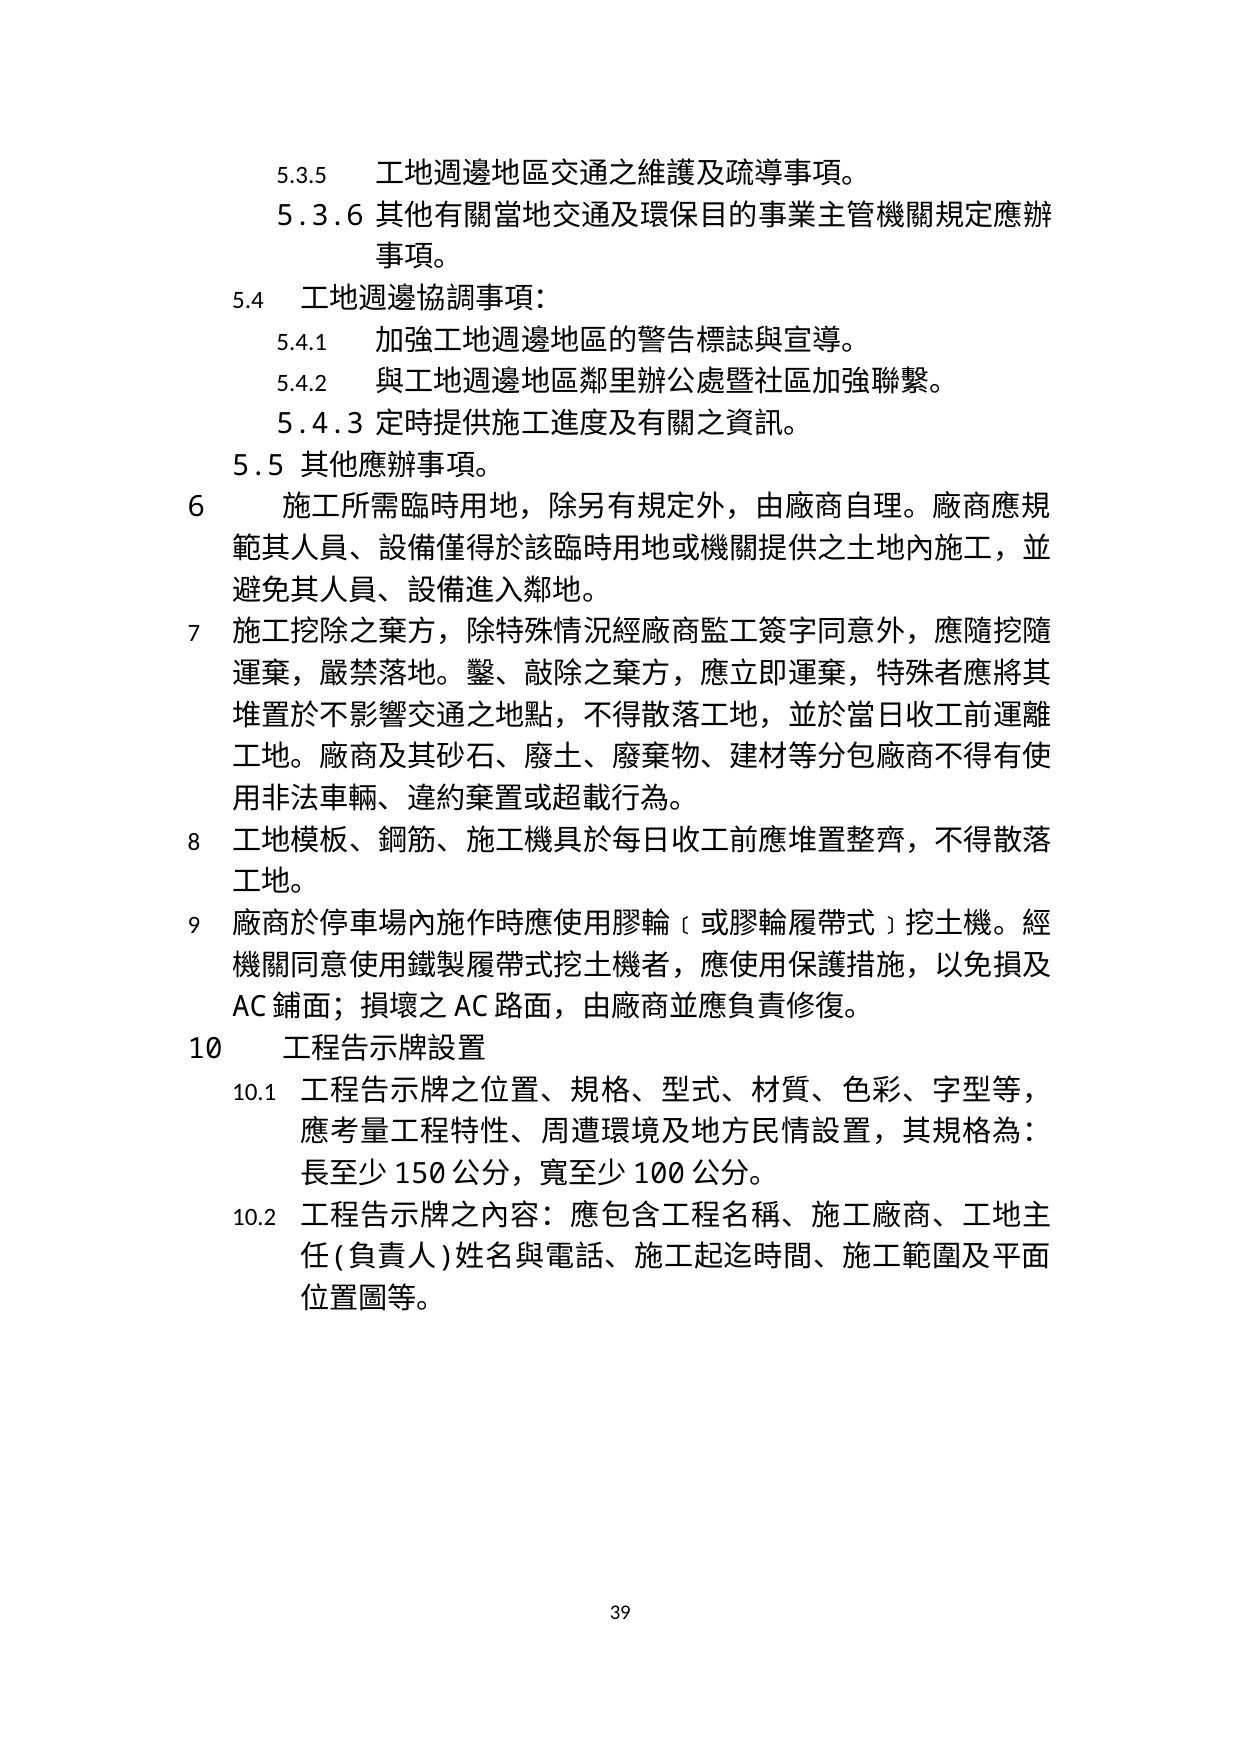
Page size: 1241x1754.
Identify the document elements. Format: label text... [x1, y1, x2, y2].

list 施工挖除之棄方，除特殊情況經廠商監工簽字同意外，應隨挖隨運棄，嚴禁落地。鑿、敲除之棄方，應立即運棄，特殊者應將其堆置於不影響交通之地點，不得散落工地，並於當日收工前運離工地。廠商及其砂石、廢土、廢棄物、建材等分包廠商不得有使用非法車輛、違約棄置或超載行為。 [187, 608, 1053, 817]
list 其他應辦事項。 [232, 442, 1053, 483]
list 工地週邊地區交通之維護及疏導事項。 [276, 150, 1053, 192]
list 施工所需臨時用地，除另有規定外，由廠商自理。廠商應規範其人員、設備僅得於該臨時用地或機關提供之土地內施工，並避免其人員、設備進入鄰地。 [187, 483, 1053, 608]
list 定時提供施工進度及有關之資訊。 [276, 400, 1053, 442]
list 其他有關當地交通及環保目的事業主管機關規定應辦事項。 [276, 192, 1053, 275]
list 工地週邊協調事項： [232, 275, 1053, 317]
list 加強工地週邊地區的警告標誌與宣導。 [276, 317, 1053, 358]
list 工程告示牌之位置、規格、型式、材質、色彩、字型等，應考量工程特性、周遭環境及地方民情設置，其規格為：長至少150公分，寬至少100公分。 [232, 1067, 1053, 1192]
list 工程告示牌設置 [187, 1025, 1053, 1067]
list 工地模板、鋼筋、施工機具於每日收工前應堆置整齊，不得散落工地。 [187, 817, 1053, 900]
list 工程告示牌之內容：應包含工程名稱、施工廠商、工地主任(負責人)姓名與電話、施工起迄時間、施工範圍及平面位置圖等。 [232, 1192, 1053, 1317]
list 廠商於停車場內施作時應使用膠輪﹝或膠輪履帶式﹞挖土機。經機關同意使用鐵製履帶式挖土機者，應使用保護措施，以免損及AC鋪面；損壞之AC路面，由廠商並應負責修復。 [187, 900, 1053, 1025]
list 與工地週邊地區鄰里辦公處暨社區加強聯繫。 [276, 358, 1053, 400]
